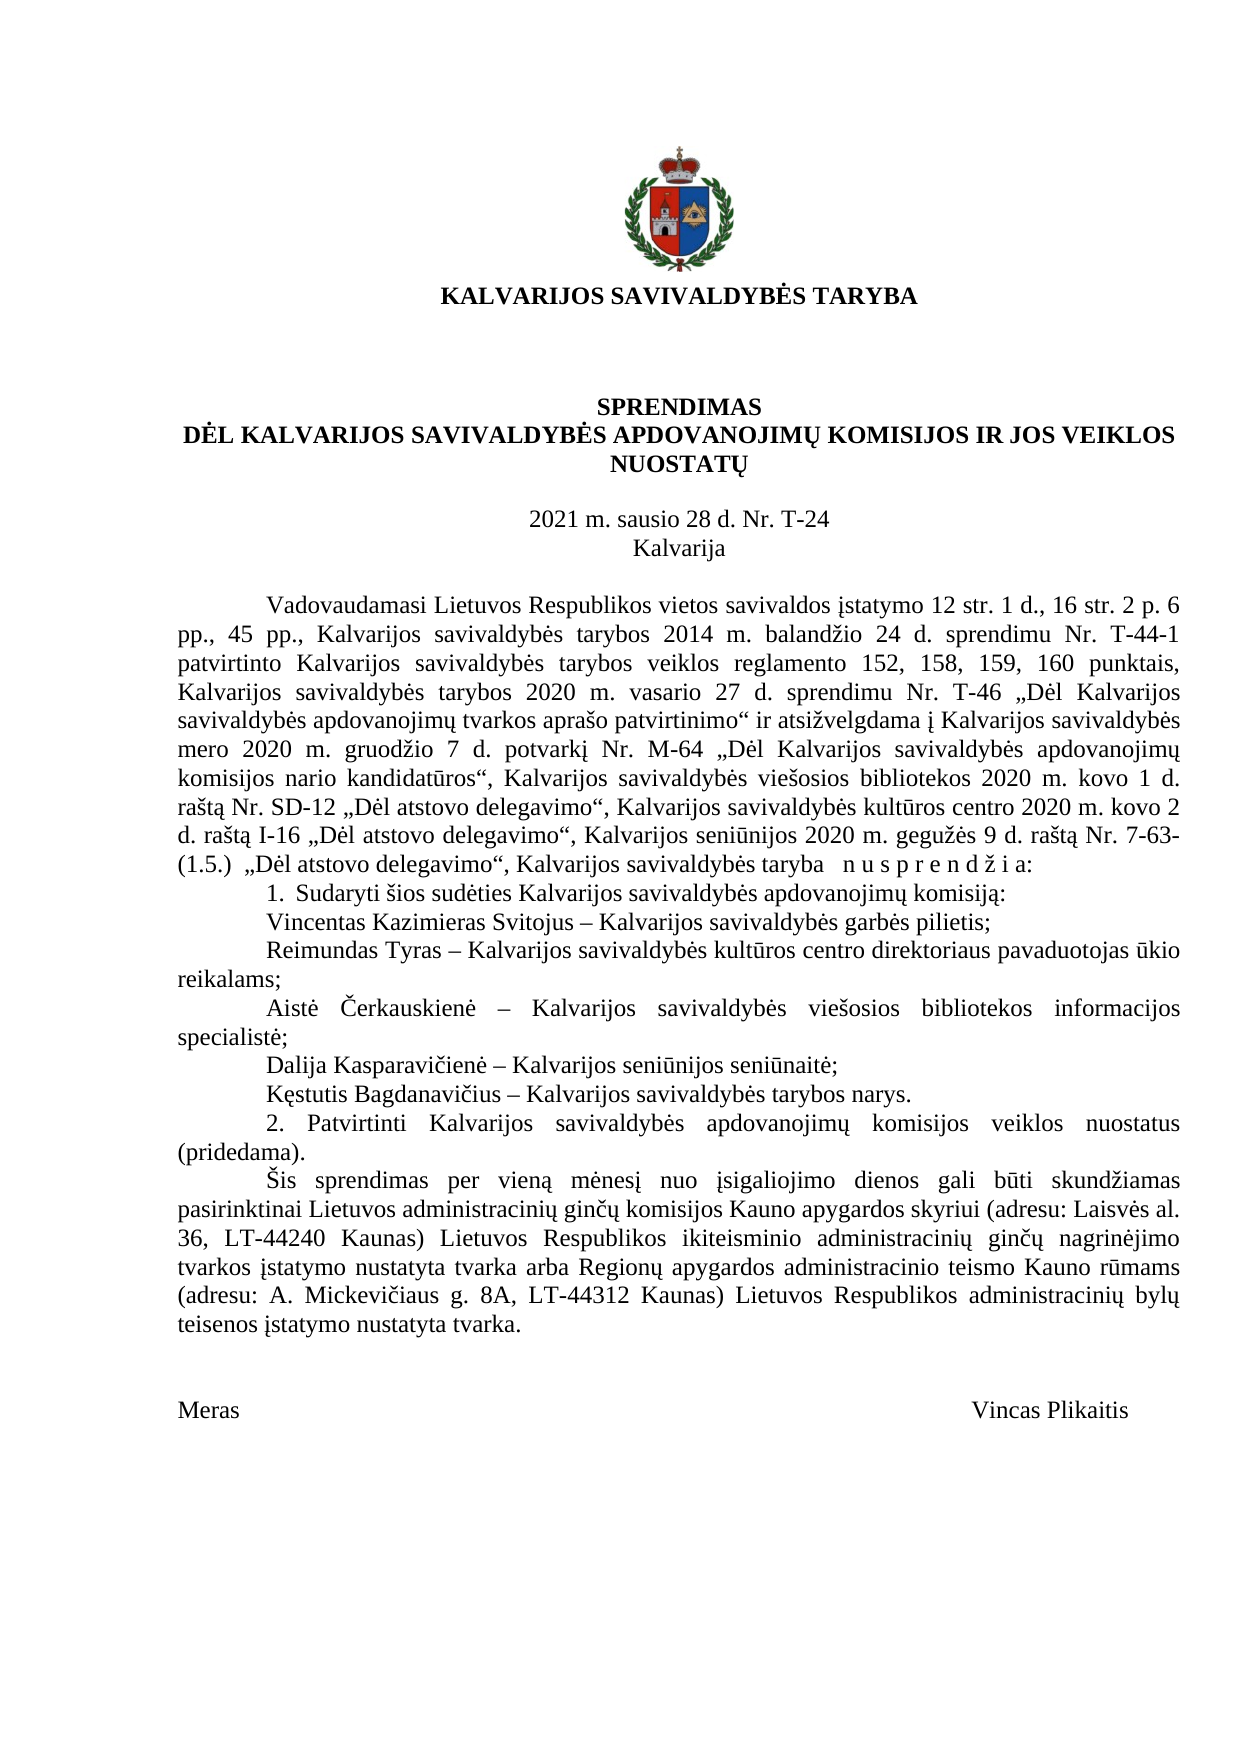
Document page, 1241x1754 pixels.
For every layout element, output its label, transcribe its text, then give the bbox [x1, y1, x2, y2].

text Kęstutis Bagdanavičius – Kalvarijos savivaldybės tarybos narys. [177, 1079, 1181, 1108]
text DĖL KALVARIJOS SAVIVALDYBĖS APDOVANOJIMŲ KOMISIJOS IR JOS VEIKLOS NUOSTATŲ [177, 420, 1181, 478]
text Kalvarija [177, 533, 1181, 562]
text Vincentas Kazimieras Svitojus – Kalvarijos savivaldybės garbės pilietis; [252, 907, 1181, 936]
text KALVARIJOS SAVIVALDYBĖS TARYBA [177, 281, 1181, 310]
text Dalija Kasparavičienė – Kalvarijos seniūnijos seniūnaitė; [252, 1051, 1181, 1079]
text Meras Vincas Plikaitis [177, 1396, 1181, 1424]
text 2021 m. sausio 28 d. Nr. T-24 [177, 504, 1181, 533]
text 1. Sudaryti šios sudėties Kalvarijos savivaldybės apdovanojimų komisiją: [266, 878, 1181, 907]
text Vadovaudamasi Lietuvos Respublikos vietos savivaldos įstatymo 12 str. 1 d., 16 str. 2 p. 6 pp., 45 pp., Kalvarijos savivaldybės tarybos 2014 m. balandžio 24 d. sprendimu Nr. T-44-1 patvirtinto Kalvarijos savivaldybės tarybos veiklos reglamento 152, 158, 159, 160 punktais, Kalvarijos savivaldybės tarybos 2020 m. vasario 27 d. sprendimu Nr. T-46 „Dėl Kalvarijos savivaldybės apdovanojimų tvarkos aprašo patvirtinimo“ ir atsižvelgdama į Kalvarijos savivaldybės mero 2020 m. gruodžio 7 d. potvarkį Nr. M-64 „Dėl Kalvarijos savivaldybės apdovanojimų komisijos nario kandidatūros“, Kalvarijos savivaldybės viešosios bibliotekos 2020 m. kovo 1 d. raštą Nr. SD-12 „Dėl atstovo delegavimo“, Kalvarijos savivaldybės kultūros centro 2020 m. kovo 2 d. raštą I-16 „Dėl atstovo delegavimo“, Kalvarijos seniūnijos 2020 m. gegužės 9 d. raštą Nr. 7-63-(1.5.) „Dėl atstovo delegavimo“, Kalvarijos savivaldybės taryba n u s p r e n d ž i a: [177, 591, 1181, 878]
text SPRENDIMAS [177, 392, 1181, 420]
text Aistė Čerkauskienė – Kalvarijos savivaldybės viešosios bibliotekos informacijos specialistė; [177, 993, 1181, 1051]
text Šis sprendimas per vieną mėnesį nuo įsigaliojimo dienos gali būti skundžiamas pasirinktinai Lietuvos administracinių ginčų komisijos Kauno apygardos skyriui (adresu: Laisvės al. 36, LT-44240 Kaunas) Lietuvos Respublikos ikiteisminio administracinių ginčų nagrinėjimo tvarkos įstatymo nustatyta tvarka arba Regionų apygardos administracinio teismo Kauno rūmams (adresu: A. Mickevičiaus g. 8A, LT-44312 Kaunas) Lietuvos Respublikos administracinių bylų teisenos įstatymo nustatyta tvarka. [177, 1166, 1181, 1338]
text 2. Patvirtinti Kalvarijos savivaldybės apdovanojimų komisijos veiklos nuostatus (pridedama). [177, 1108, 1181, 1166]
text Reimundas Tyras – Kalvarijos savivaldybės kultūros centro direktoriaus pavaduotojas ūkio reikalams; [177, 936, 1181, 993]
